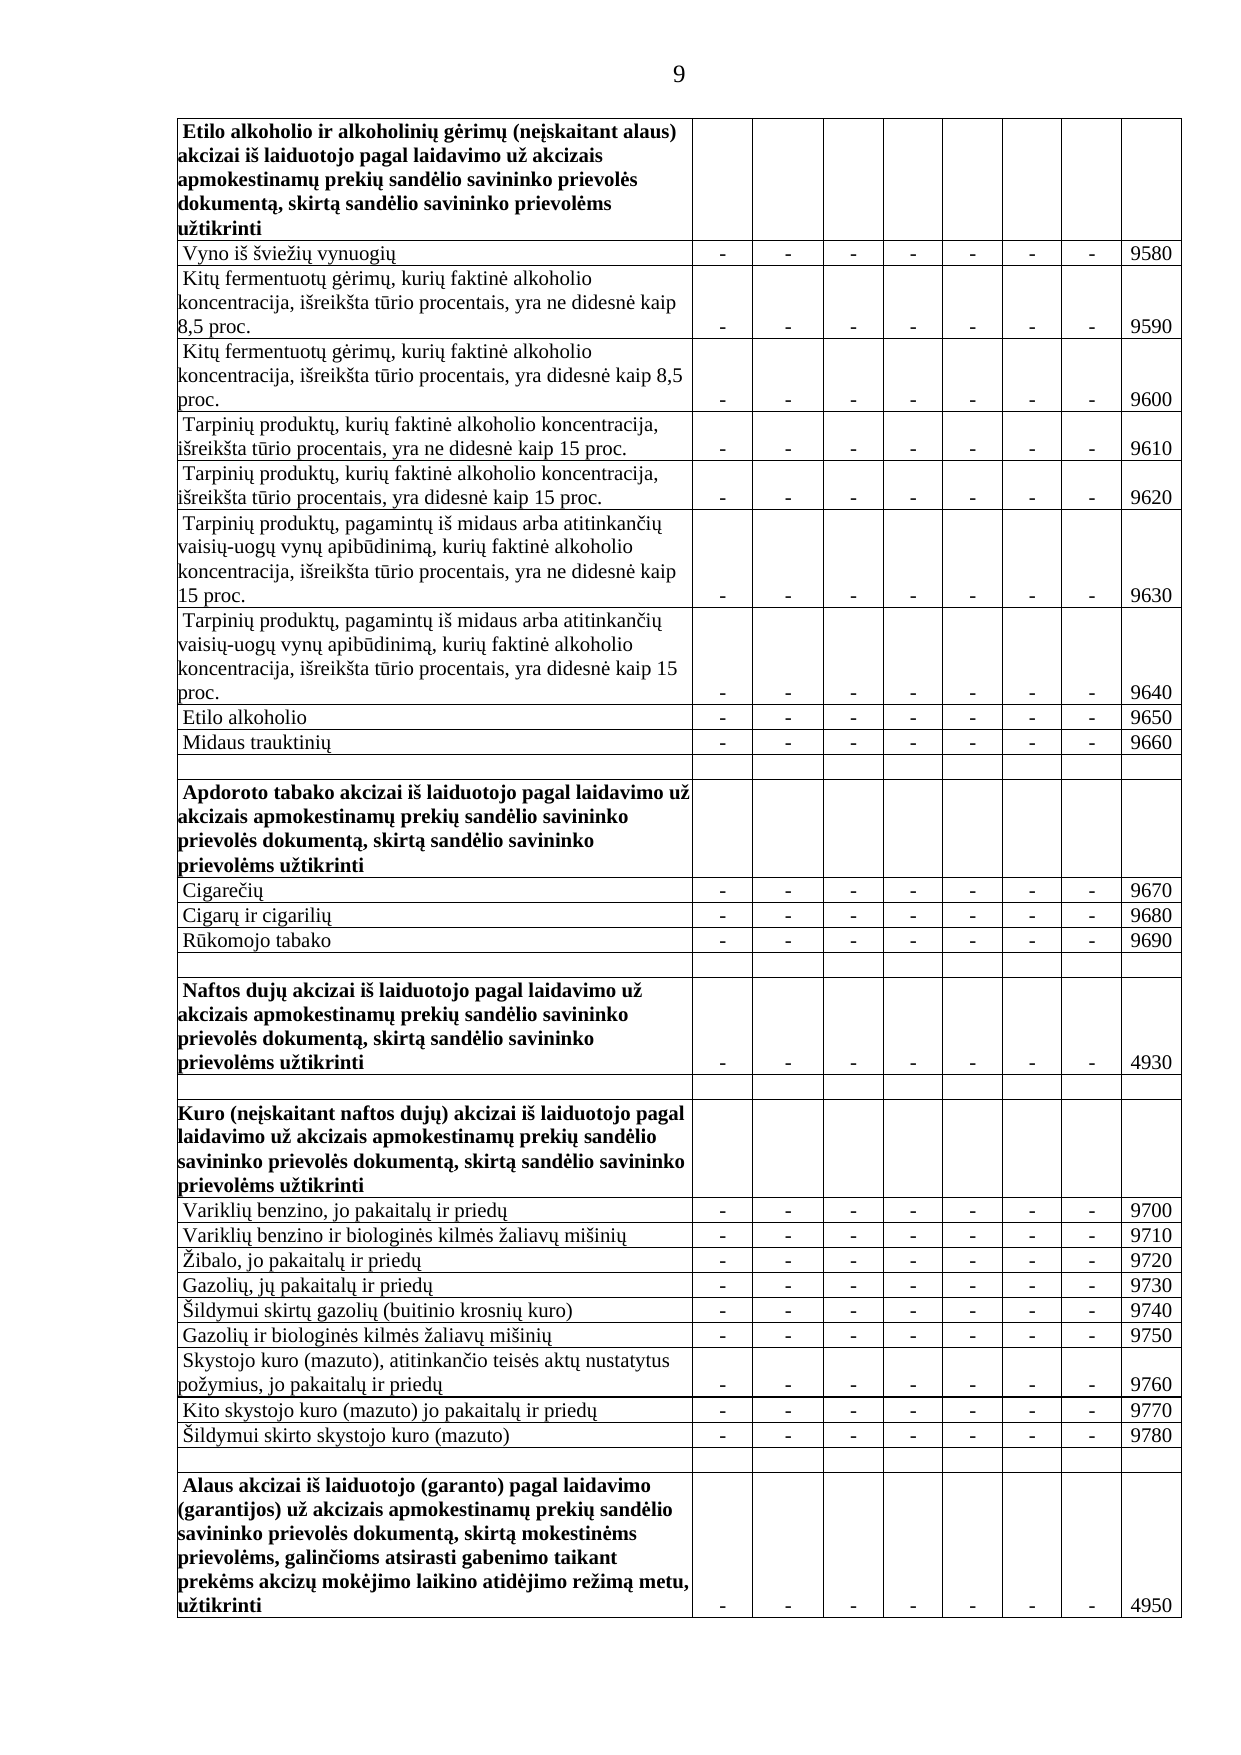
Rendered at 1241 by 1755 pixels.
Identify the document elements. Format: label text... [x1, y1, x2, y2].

table_cell Gazolių, jų pakaitalų ir priedų [178, 1273, 692, 1297]
table_cell - [693, 266, 752, 338]
table_cell - [943, 461, 1002, 509]
table_cell - [1062, 461, 1121, 509]
table_cell 9630 [1122, 510, 1181, 607]
table_cell - [693, 978, 752, 1074]
table_cell - [943, 878, 1002, 902]
table_cell [1122, 1075, 1181, 1099]
table_cell - [824, 339, 883, 411]
table_cell - [693, 903, 752, 927]
table_cell [753, 953, 823, 977]
table_cell [824, 780, 883, 877]
table_cell - [943, 1298, 1002, 1322]
table_cell - [943, 510, 1002, 607]
table_cell - [693, 730, 752, 754]
table_cell - [753, 1323, 823, 1347]
table_cell - [943, 241, 1002, 264]
table_cell [943, 780, 1002, 877]
table_cell [1062, 780, 1121, 877]
table_cell - [824, 608, 883, 704]
table_cell - [884, 1223, 942, 1247]
table_cell [1003, 1100, 1061, 1197]
table_cell [1122, 953, 1181, 977]
table_cell Cigarečių [178, 878, 692, 902]
table_cell - [824, 1473, 883, 1617]
table_cell - [884, 1273, 942, 1297]
table_cell - [693, 461, 752, 509]
table_cell - [693, 705, 752, 729]
table_cell - [1003, 266, 1061, 338]
table_cell - [753, 1398, 823, 1422]
table_cell Kitų fermentuotų gėrimų, kurių faktinė alkoholio koncentracija, išreikšta tūrio procentais, yra didesnė kaip 8,5 proc. [178, 339, 692, 411]
table_cell 9730 [1122, 1273, 1181, 1297]
table_cell 9720 [1122, 1248, 1181, 1272]
table_cell 9660 [1122, 730, 1181, 754]
table_cell - [943, 1223, 1002, 1247]
table_cell - [693, 1423, 752, 1447]
table_cell [1122, 1448, 1181, 1472]
table_cell [178, 953, 692, 977]
table_cell - [1062, 928, 1121, 952]
table_cell - [884, 339, 942, 411]
table_cell - [884, 1348, 942, 1396]
table_cell - [1062, 266, 1121, 338]
table_cell [693, 780, 752, 877]
table_cell - [1003, 705, 1061, 729]
table_cell - [884, 241, 942, 264]
table_cell Variklių benzino, jo pakaitalų ir priedų [178, 1198, 692, 1222]
table_cell - [1003, 730, 1061, 754]
table_cell - [824, 730, 883, 754]
table_cell - [753, 730, 823, 754]
table_cell - [1003, 878, 1061, 902]
table_cell [943, 1448, 1002, 1472]
table_cell - [693, 608, 752, 704]
table_cell - [884, 903, 942, 927]
table_cell - [1062, 1423, 1121, 1447]
table_cell - [1062, 412, 1121, 460]
table_cell - [693, 878, 752, 902]
table_cell - [824, 903, 883, 927]
table_cell - [1003, 1273, 1061, 1297]
table_cell - [693, 1323, 752, 1347]
table_cell - [884, 1398, 942, 1422]
table_cell Kito skystojo kuro (mazuto) jo pakaitalų ir priedų [178, 1398, 692, 1422]
table_cell - [884, 1248, 942, 1272]
table_cell - [824, 461, 883, 509]
table_cell - [753, 903, 823, 927]
table_cell - [1003, 978, 1061, 1074]
table_cell [824, 953, 883, 977]
table_cell - [753, 1273, 823, 1297]
table_cell [1062, 119, 1121, 239]
table_cell [1062, 953, 1121, 977]
table_cell - [1062, 1398, 1121, 1422]
table_cell 9650 [1122, 705, 1181, 729]
table_cell - [753, 928, 823, 952]
table_cell 9700 [1122, 1198, 1181, 1222]
table_cell Šildymui skirtų gazolių (buitinio krosnių kuro) [178, 1298, 692, 1322]
table_cell - [753, 878, 823, 902]
table_cell - [1062, 1273, 1121, 1297]
table_cell - [824, 1298, 883, 1322]
table_cell - [943, 928, 1002, 952]
table_cell [884, 119, 942, 239]
table_cell [943, 1100, 1002, 1197]
table_cell - [1003, 461, 1061, 509]
table_cell - [884, 1198, 942, 1222]
table_cell [693, 953, 752, 977]
table_cell 9600 [1122, 339, 1181, 411]
table_cell - [1062, 510, 1121, 607]
table_cell - [943, 1348, 1002, 1396]
table_cell - [753, 266, 823, 338]
table_cell - [943, 903, 1002, 927]
table_cell - [753, 1423, 823, 1447]
table_cell 9740 [1122, 1298, 1181, 1322]
table_cell [824, 1100, 883, 1197]
table_cell - [884, 1423, 942, 1447]
table_cell - [753, 1248, 823, 1272]
table_cell - [753, 705, 823, 729]
table_cell 9750 [1122, 1323, 1181, 1347]
table_cell - [693, 510, 752, 607]
table_cell [824, 119, 883, 239]
table_cell - [1003, 1223, 1061, 1247]
table_cell [1003, 1075, 1061, 1099]
table_cell - [1062, 878, 1121, 902]
table_cell - [693, 1348, 752, 1396]
table_cell - [753, 608, 823, 704]
table_cell - [693, 241, 752, 264]
table_cell - [884, 928, 942, 952]
table_cell [884, 1100, 942, 1197]
table_cell - [693, 1473, 752, 1617]
table_cell Kitų fermentuotų gėrimų, kurių faktinė alkoholio koncentracija, išreikšta tūrio procentais, yra ne didesnė kaip 8,5 proc. [178, 266, 692, 338]
table_cell [1062, 1075, 1121, 1099]
table_cell [753, 1100, 823, 1197]
table_cell - [1062, 1473, 1121, 1617]
table_cell - [884, 608, 942, 704]
table_cell - [1062, 1223, 1121, 1247]
table_cell - [824, 928, 883, 952]
table_cell [693, 1448, 752, 1472]
table_cell - [693, 1248, 752, 1272]
table_cell [178, 1075, 692, 1099]
table_cell - [943, 705, 1002, 729]
table_cell Alaus akcizai iš laiduotojo (garanto) pagal laidavimo (garantijos) už akcizais apmokestinamų prekių sandėlio savininko prievolės dokumentą, skirtą mokestinėms prievolėms, galinčioms atsirasti gabenimo taikant prekėms akcizų mokėjimo laikino atidėjimo režimą metu, užtikrinti [178, 1473, 692, 1617]
table_cell 9670 [1122, 878, 1181, 902]
table_cell - [943, 1473, 1002, 1617]
table_cell - [693, 928, 752, 952]
table_cell - [884, 266, 942, 338]
table_cell 9580 [1122, 241, 1181, 264]
table_cell - [753, 241, 823, 264]
table_cell - [824, 878, 883, 902]
table_cell - [884, 510, 942, 607]
table_cell - [943, 608, 1002, 704]
table_cell - [1062, 705, 1121, 729]
table_cell - [884, 1323, 942, 1347]
table_cell - [824, 1348, 883, 1396]
table_cell [884, 755, 942, 779]
table_cell - [1003, 412, 1061, 460]
table_cell [693, 1100, 752, 1197]
table_cell - [824, 1223, 883, 1247]
table_cell Tarpinių produktų, kurių faktinė alkoholio koncentracija, išreikšta tūrio procentais, yra ne didesnė kaip 15 proc. [178, 412, 692, 460]
table_cell [1003, 780, 1061, 877]
table_cell Skystojo kuro (mazuto), atitinkančio teisės aktų nustatytus požymius, jo pakaitalų ir priedų [178, 1348, 692, 1396]
table_cell - [824, 1398, 883, 1422]
table_cell - [884, 412, 942, 460]
table_cell [943, 755, 1002, 779]
table_cell [693, 119, 752, 239]
table_cell 9620 [1122, 461, 1181, 509]
table_cell 9640 [1122, 608, 1181, 704]
table_cell - [1003, 1473, 1061, 1617]
table_cell - [824, 266, 883, 338]
table_cell - [824, 241, 883, 264]
table_cell - [1062, 339, 1121, 411]
table_cell [1062, 755, 1121, 779]
table_cell - [943, 978, 1002, 1074]
table_cell 9680 [1122, 903, 1181, 927]
table_cell - [693, 412, 752, 460]
table_cell [1003, 755, 1061, 779]
table_cell Rūkomojo tabako [178, 928, 692, 952]
table_cell [1003, 953, 1061, 977]
table_cell [884, 953, 942, 977]
table_cell - [1062, 1323, 1121, 1347]
table_cell Tarpinių produktų, pagamintų iš midaus arba atitinkančių vaisių-uogų vynų apibūdinimą, kurių faktinė alkoholio koncentracija, išreikšta tūrio procentais, yra ne didesnė kaip 15 proc. [178, 510, 692, 607]
table_cell Naftos dujų akcizai iš laiduotojo pagal laidavimo už akcizais apmokestinamų prekių sandėlio savininko prievolės dokumentą, skirtą sandėlio savininko prievolėms užtikrinti [178, 978, 692, 1074]
table_cell [753, 1075, 823, 1099]
table_cell - [824, 1198, 883, 1222]
table_cell [1003, 1448, 1061, 1472]
table_cell - [1062, 1198, 1121, 1222]
table_cell [693, 1075, 752, 1099]
table_cell - [884, 730, 942, 754]
table_cell - [1003, 608, 1061, 704]
table_cell - [1003, 510, 1061, 607]
table_cell [943, 119, 1002, 239]
table_cell - [693, 339, 752, 411]
table_cell [693, 755, 752, 779]
table_cell [1122, 119, 1181, 239]
table_cell - [824, 412, 883, 460]
table_cell [753, 119, 823, 239]
table_cell [1062, 1448, 1121, 1472]
table_cell 9760 [1122, 1348, 1181, 1396]
table_cell - [884, 705, 942, 729]
table_cell 4950 [1122, 1473, 1181, 1617]
table_cell - [1062, 1298, 1121, 1322]
table_cell - [693, 1298, 752, 1322]
table_cell - [884, 878, 942, 902]
table_cell [753, 1448, 823, 1472]
table_cell Gazolių ir biologinės kilmės žaliavų mišinių [178, 1323, 692, 1347]
table_cell - [884, 461, 942, 509]
table_cell Variklių benzino ir biologinės kilmės žaliavų mišinių [178, 1223, 692, 1247]
table_cell Etilo alkoholio [178, 705, 692, 729]
table_cell - [753, 1348, 823, 1396]
table_cell Midaus trauktinių [178, 730, 692, 754]
table_cell [1122, 1100, 1181, 1197]
table_cell - [1062, 1348, 1121, 1396]
table_cell - [943, 1423, 1002, 1447]
table_cell - [824, 1323, 883, 1347]
table_cell - [1003, 928, 1061, 952]
table_cell - [824, 978, 883, 1074]
table_cell - [753, 978, 823, 1074]
table_cell - [943, 1273, 1002, 1297]
table_cell - [753, 1298, 823, 1322]
table_cell 4930 [1122, 978, 1181, 1074]
table_cell - [693, 1223, 752, 1247]
table_cell - [1003, 1323, 1061, 1347]
table_cell - [943, 266, 1002, 338]
table_cell Šildymui skirto skystojo kuro (mazuto) [178, 1423, 692, 1447]
table_cell 9770 [1122, 1398, 1181, 1422]
table_cell - [693, 1273, 752, 1297]
table_cell - [1062, 978, 1121, 1074]
table_cell - [1003, 339, 1061, 411]
table_cell [753, 755, 823, 779]
table_cell - [1003, 1423, 1061, 1447]
table_cell - [943, 1198, 1002, 1222]
table_cell - [753, 1223, 823, 1247]
table_cell - [693, 1398, 752, 1422]
table_cell 9780 [1122, 1423, 1181, 1447]
table_cell 9590 [1122, 266, 1181, 338]
table_cell - [753, 412, 823, 460]
table_cell - [1003, 903, 1061, 927]
table_cell [824, 755, 883, 779]
table_cell - [824, 1248, 883, 1272]
table_cell - [1062, 903, 1121, 927]
table_cell - [1003, 1248, 1061, 1272]
table_cell Tarpinių produktų, kurių faktinė alkoholio koncentracija, išreikšta tūrio procentais, yra didesnė kaip 15 proc. [178, 461, 692, 509]
table_cell [824, 1075, 883, 1099]
table_cell [1122, 780, 1181, 877]
table_cell 9710 [1122, 1223, 1181, 1247]
table_cell [178, 755, 692, 779]
table_cell - [824, 1273, 883, 1297]
table_cell [884, 1075, 942, 1099]
table_cell Kuro (neįskaitant naftos dujų) akcizai iš laiduotojo pagal laidavimo už akcizais apmokestinamų prekių sandėlio savininko prievolės dokumentą, skirtą sandėlio savininko prievolėms užtikrinti [178, 1100, 692, 1197]
table_cell - [884, 978, 942, 1074]
table_cell - [824, 705, 883, 729]
table_cell - [693, 1198, 752, 1222]
table_cell - [824, 1423, 883, 1447]
table_cell [884, 780, 942, 877]
table_cell - [943, 1323, 1002, 1347]
table_cell - [943, 412, 1002, 460]
table_cell - [943, 1248, 1002, 1272]
table_cell - [1062, 1248, 1121, 1272]
table_cell - [943, 339, 1002, 411]
table_cell Etilo alkoholio ir alkoholinių gėrimų (neįskaitant alaus) akcizai iš laiduotojo pagal laidavimo už akcizais apmokestinamų prekių sandėlio savininko prievolės dokumentą, skirtą sandėlio savininko prievolėms užtikrinti [178, 119, 692, 239]
table_cell - [753, 510, 823, 607]
table_cell - [824, 510, 883, 607]
table_cell Vyno iš šviežių vynuogių [178, 241, 692, 264]
table_cell - [884, 1298, 942, 1322]
table_cell 9610 [1122, 412, 1181, 460]
table_cell - [943, 730, 1002, 754]
table_cell - [1062, 608, 1121, 704]
table_cell [178, 1448, 692, 1472]
table_cell Tarpinių produktų, pagamintų iš midaus arba atitinkančių vaisių-uogų vynų apibūdinimą, kurių faktinė alkoholio koncentracija, išreikšta tūrio procentais, yra didesnė kaip 15 proc. [178, 608, 692, 704]
table_cell Apdoroto tabako akcizai iš laiduotojo pagal laidavimo už akcizais apmokestinamų prekių sandėlio savininko prievolės dokumentą, skirtą sandėlio savininko prievolėms užtikrinti [178, 780, 692, 877]
table_cell - [1003, 1298, 1061, 1322]
table_cell - [1062, 241, 1121, 264]
table_cell - [753, 1473, 823, 1617]
table_cell [943, 1075, 1002, 1099]
table_cell [753, 780, 823, 877]
table_cell - [1003, 1398, 1061, 1422]
table_cell Cigarų ir cigarilių [178, 903, 692, 927]
table_cell 9690 [1122, 928, 1181, 952]
table_cell - [753, 339, 823, 411]
table_cell [1062, 1100, 1121, 1197]
table_cell [1122, 755, 1181, 779]
table_cell [1003, 119, 1061, 239]
table_cell - [1062, 730, 1121, 754]
table_cell Žibalo, jo pakaitalų ir priedų [178, 1248, 692, 1272]
table_cell - [1003, 1348, 1061, 1396]
table_cell - [753, 1198, 823, 1222]
table_cell [884, 1448, 942, 1472]
table_cell - [1003, 241, 1061, 264]
table_cell - [943, 1398, 1002, 1422]
table_cell - [884, 1473, 942, 1617]
table_cell - [1003, 1198, 1061, 1222]
table_cell [943, 953, 1002, 977]
table_cell [824, 1448, 883, 1472]
table_cell - [753, 461, 823, 509]
